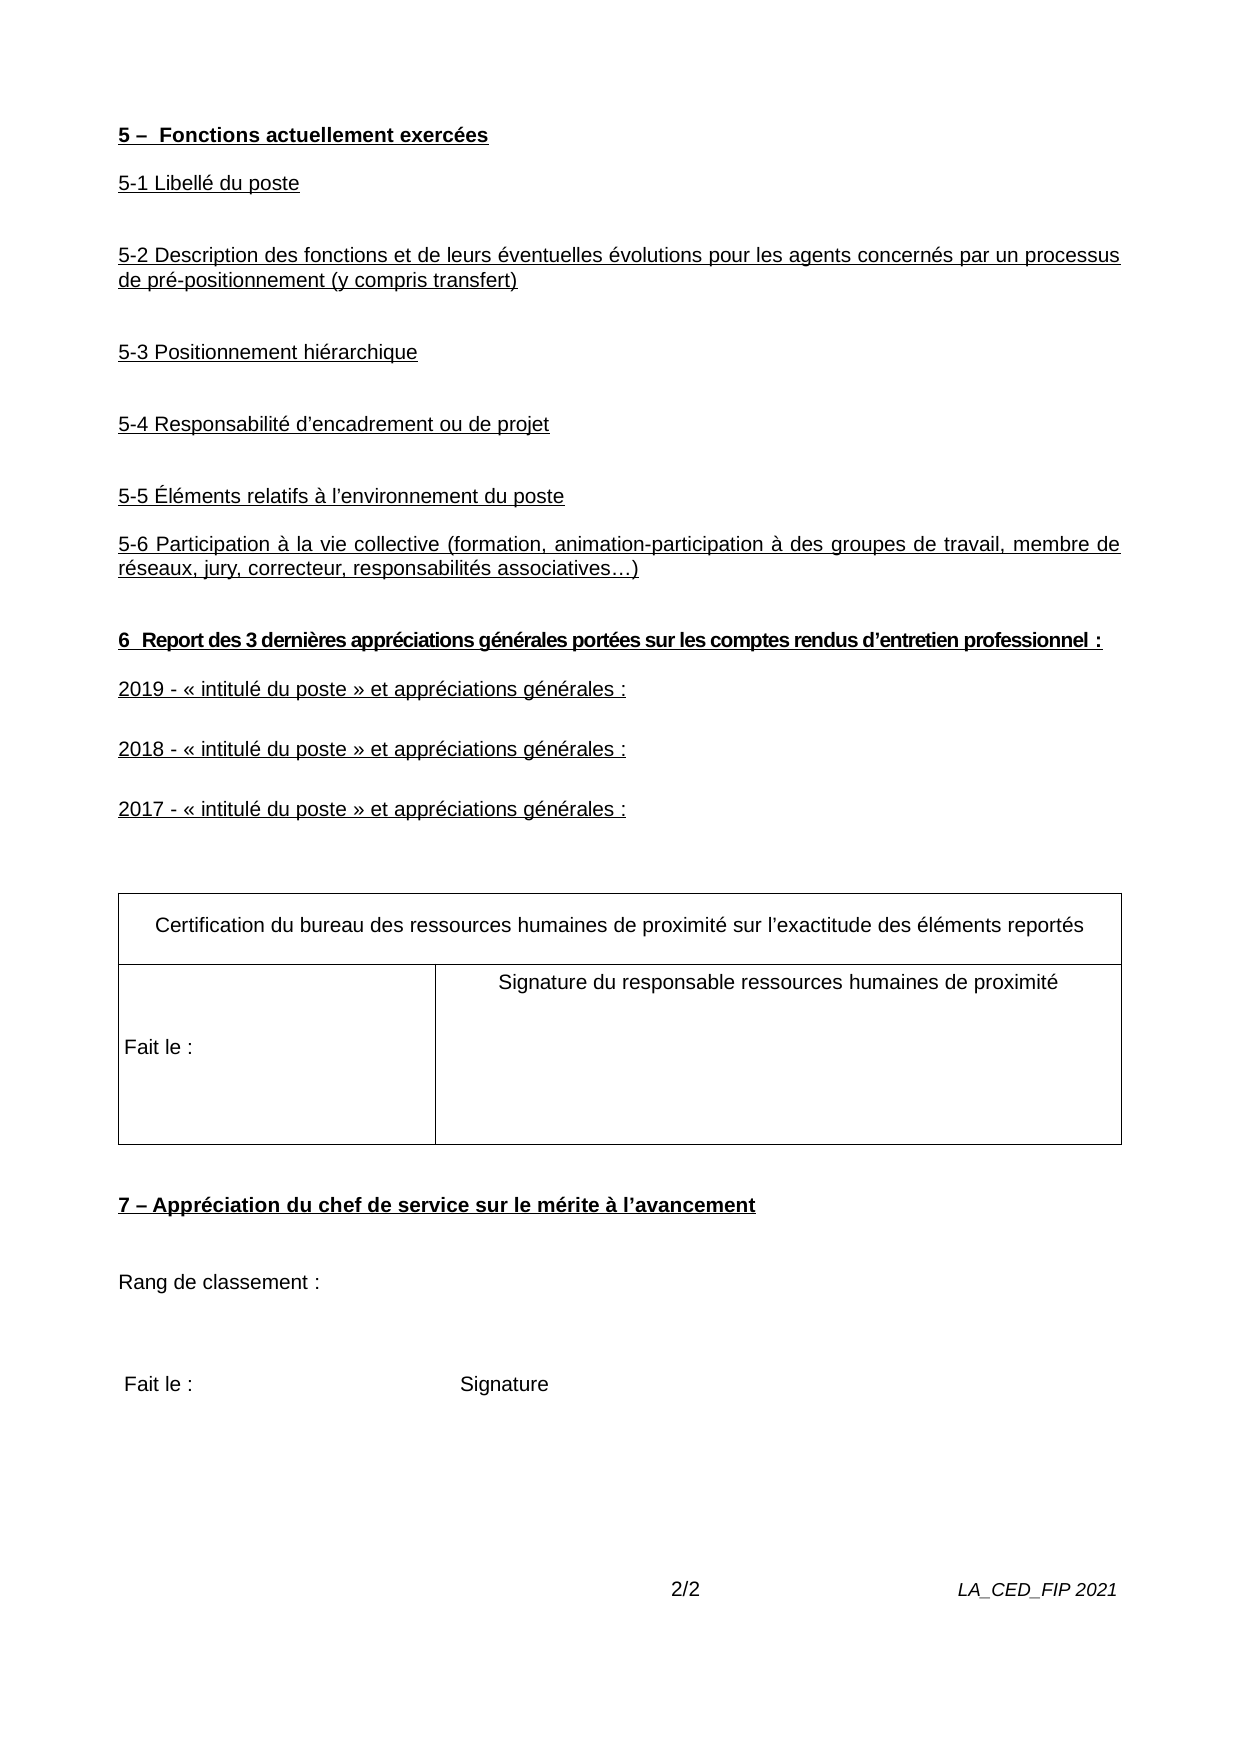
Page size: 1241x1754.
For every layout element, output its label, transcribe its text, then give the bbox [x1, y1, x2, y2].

text 7 – Appréciation du chef de service sur le mérite à l’avancement [118, 1193, 1122, 1217]
text 2018 - « intitulé du poste » et appréciations générales : [118, 737, 1122, 761]
text 2019 - « intitulé du poste » et appréciations générales : [118, 677, 1122, 701]
text 5-6 Participation à la vie collective (formation, animation-participation à des groupes de travail, membre de réseaux, jury, correcteur, responsabilités associatives…) [118, 532, 1122, 580]
text 5-3 Positionnement hiérarchique [118, 340, 1122, 364]
text 5-5 Éléments relatifs à l’environnement du poste [118, 484, 1122, 508]
table_cell Fait le : [119, 965, 435, 1144]
table_cell Signature du responsable ressources humaines de proximité [436, 965, 1121, 1144]
text 5-4 Responsabilité d’encadrement ou de projet [118, 412, 1122, 436]
text 2017 - « intitulé du poste » et appréciations générales : [118, 797, 1122, 821]
text Rang de classement : [118, 1270, 1122, 1294]
table_header Certification du bureau des ressources humaines de proximité sur l’exactitude des éléments reportés [119, 894, 1121, 963]
text 6 Report des 3 dernières appréciations générales portées sur les comptes rendus d’entretien professionnel : [118, 628, 1122, 652]
table_header Fait le : [118, 1366, 454, 1416]
text 5-1 Libellé du poste [118, 171, 1122, 195]
text 5 – Fonctions actuellement exercées [118, 123, 1122, 147]
text 5-2 Description des fonctions et de leurs éventuelles évolutions pour les agents concernés par un processus de pré-positionnement (y compris transfert) [118, 243, 1122, 292]
table_header Signature [454, 1366, 1121, 1416]
